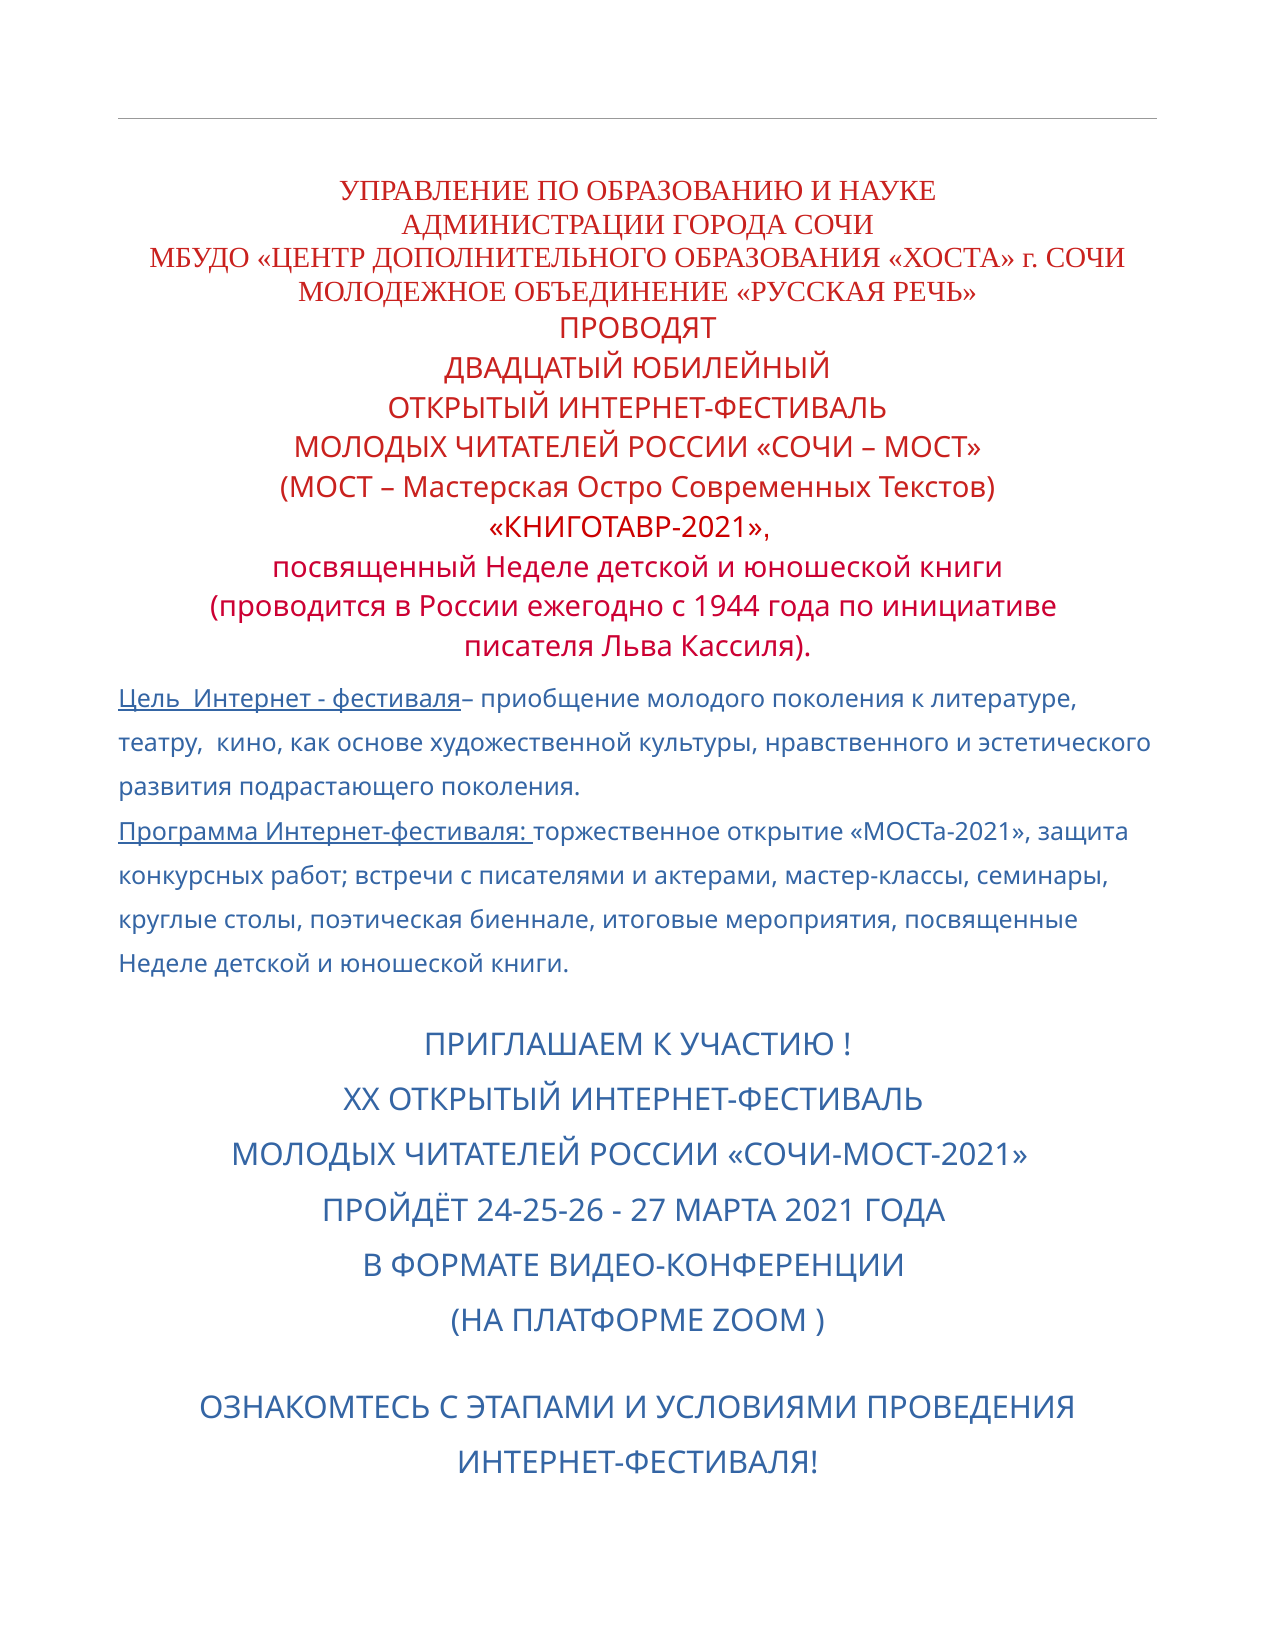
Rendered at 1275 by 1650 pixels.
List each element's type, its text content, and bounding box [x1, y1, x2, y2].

text ОЗНАКОМТЕСЬ С ЭТАПАМИ И УСЛОВИЯМИ ПРОВЕДЕНИЯ ИНТЕРНЕТ-ФЕСТИВАЛЯ! [118, 1385, 1157, 1483]
text Цель Интернет - фестиваля– приобщение молодого поколения к литературе, театру, кино, как основе художественной культуры, нравственного и эстетического развития подрастающего поколения. Программа Интернет-фестиваля: торжественное открытие «МОСТа-2021», защита конкурсных работ; встречи с писателями и актерами, мастер-классы, семинары, круглые столы, поэтическая биеннале, итоговые мероприятия, посвященные Неделе детской и юношеской книги. [118, 681, 1157, 980]
text УПРАВЛЕНИЕ ПО ОБРАЗОВАНИЮ И НАУКЕ АДМИНИСТРАЦИИ ГОРОДА СОЧИ МБУДО «ЦЕНТР ДОПОЛНИТЕЛЬНОГО ОБРАЗОВАНИЯ «ХОСТА» г. СОЧИ МОЛОДЕЖНОЕ ОБЪЕДИНЕНИЕ «РУССКАЯ РЕЧЬ» ПРОВОДЯТ ДВАДЦАТЫЙ ЮБИЛЕЙНЫЙ ОТКРЫТЫЙ ИНТЕРНЕТ-ФЕСТИВАЛЬ МОЛОДЫХ ЧИТАТЕЛЕЙ РОССИИ «СОЧИ – МОСТ» (МОСТ – Мастерская Остро Современных Текстов) «КНИГОТАВР-2021», посвященный Неделе детской и юношеской книги (проводится в России ежегодно с 1944 года по инициативе писателя Льва Кассиля). [118, 173, 1157, 665]
text ПРИГЛАШАЕМ К УЧАСТИЮ ! XX ОТКРЫТЫЙ ИНТЕРНЕТ-ФЕСТИВАЛЬ МОЛОДЫХ ЧИТАТЕЛЕЙ РОССИИ «СОЧИ-МОСТ-2021» ПРОЙДЁТ 24-25-26 - 27 МАРТА 2021 ГОДА В ФОРМАТЕ ВИДЕО-КОНФЕРЕНЦИИ (НА ПЛАТФОРМЕ ZOOM ) [118, 1022, 1157, 1341]
